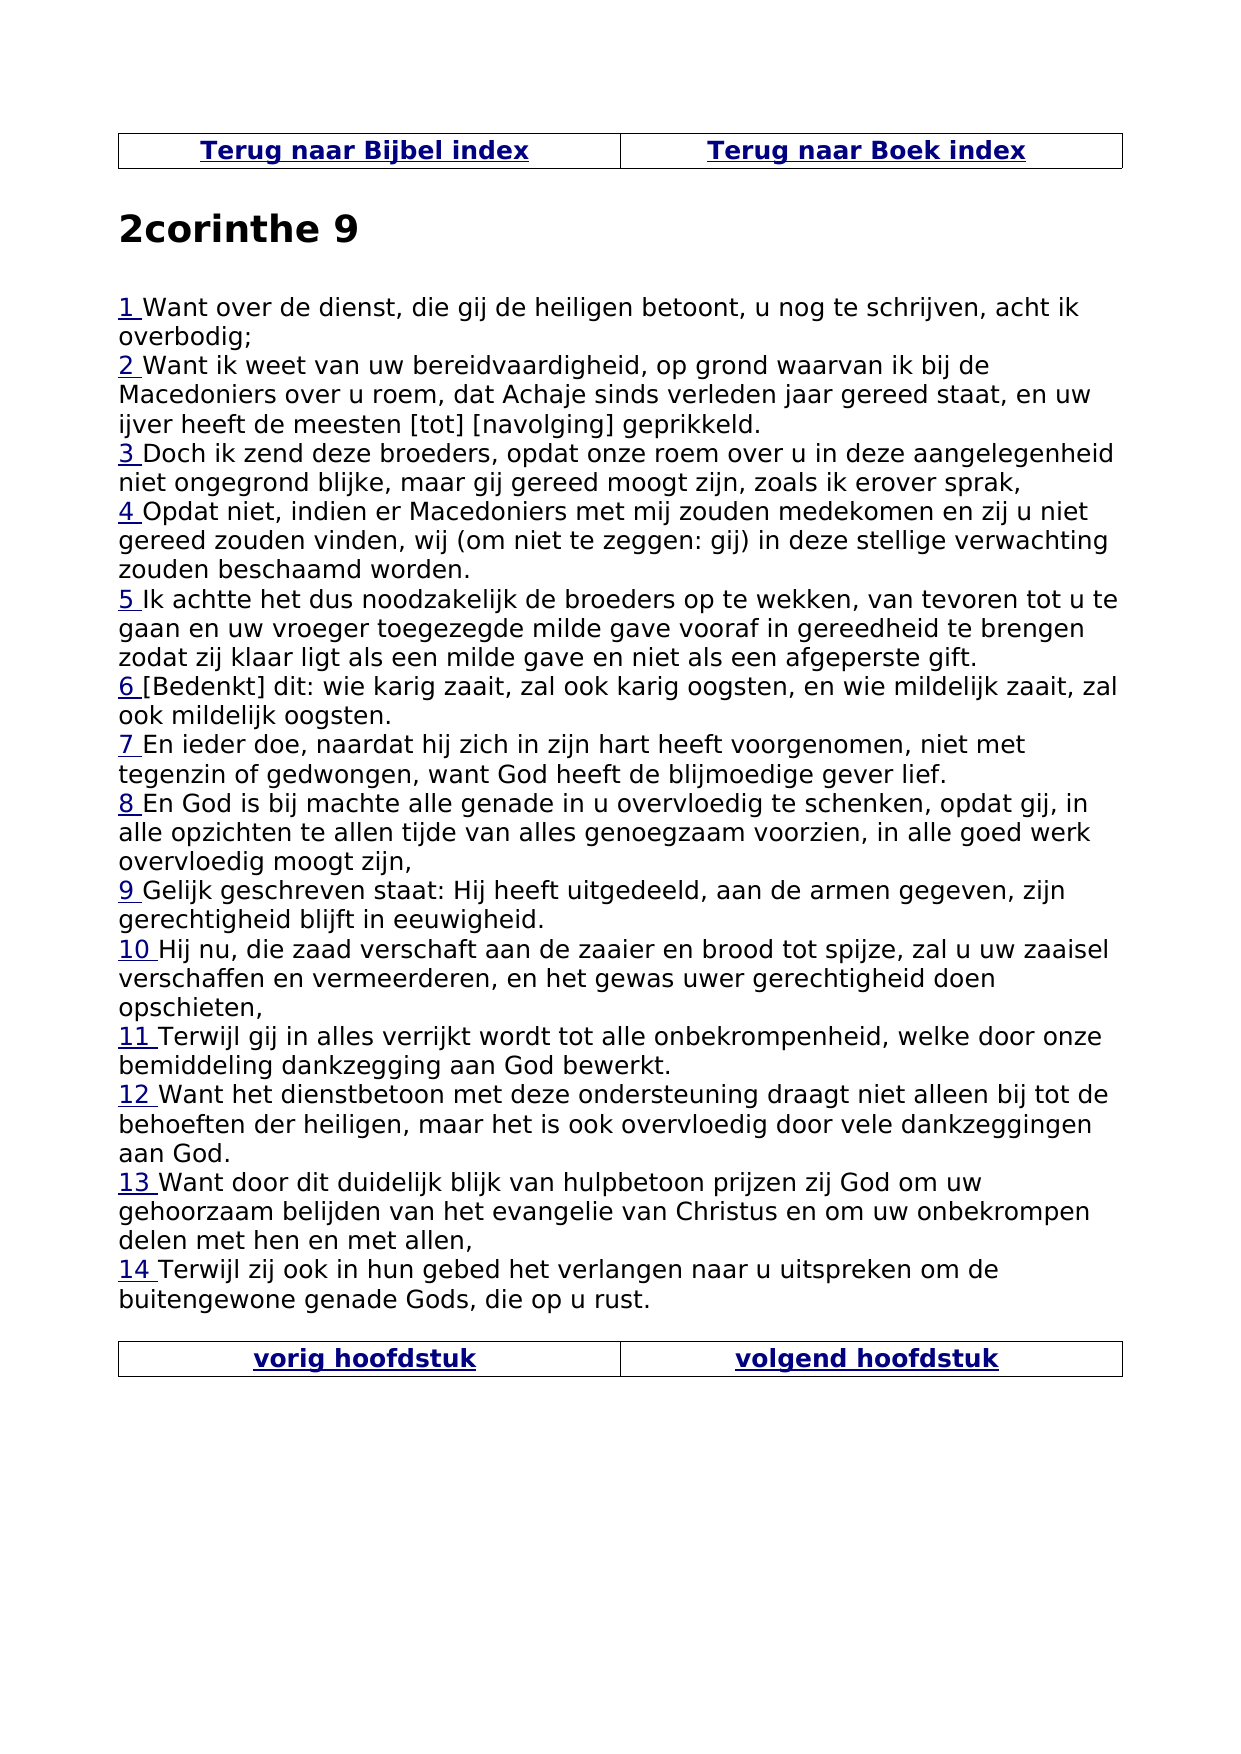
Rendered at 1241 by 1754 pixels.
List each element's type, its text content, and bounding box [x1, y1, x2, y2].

text 1 Want over de dienst, die gij de heiligen betoont, u nog te schrijven, acht ik overbodig; 2 Want ik weet van uw bereidvaardigheid, op grond waarvan ik bij de Macedoniers over u roem, dat Achaje sinds verleden jaar gereed staat, en uw ijver heeft de meesten [tot] [navolging] geprikkeld. 3 Doch ik zend deze broeders, opdat onze roem over u in deze aangelegenheid niet ongegrond blijke, maar gij gereed moogt zijn, zoals ik erover sprak, 4 Opdat niet, indien er Macedoniers met mij zouden medekomen en zij u niet gereed zouden vinden, wij (om niet te zeggen: gij) in deze stellige verwachting zouden beschaamd worden. 5 Ik achtte het dus noodzakelijk de broeders op te wekken, van tevoren tot u te gaan en uw vroeger toegezegde milde gave vooraf in gereedheid te brengen zodat zij klaar ligt als een milde gave en niet als een afgeperste gift. 6 [Bedenkt] dit: wie karig zaait, zal ook karig oogsten, en wie mildelijk zaait, zal ook mildelijk oogsten. 7 En ieder doe, naardat hij zich in zijn hart heeft voorgenomen, niet met tegenzin of gedwongen, want God heeft de blijmoedige gever lief. 8 En God is bij machte alle genade in u overvloedig te schenken, opdat gij, in alle opzichten te allen tijde van alles genoegzaam voorzien, in alle goed werk overvloedig moogt zijn, 9 Gelijk geschreven staat: Hij heeft uitgedeeld, aan de armen gegeven, zijn gerechtigheid blijft in eeuwigheid. 10 Hij nu, die zaad verschaft aan de zaaier en brood tot spijze, zal u uw zaaisel verschaffen en vermeerderen, en het gewas uwer gerechtigheid doen opschieten, 11 Terwijl gij in alles verrijkt wordt tot alle onbekrompenheid, welke door onze bemiddeling dankzegging aan God bewerkt. 12 Want het dienstbetoon met deze ondersteuning draagt niet alleen bij tot de behoeften der heiligen, maar het is ook overvloedig door vele dankzeggingen aan God. 13 Want door dit duidelijk blijk van hulpbetoon prijzen zij God om uw gehoorzaam belijden van het evangelie van Christus en om uw onbekrompen delen met hen en met allen, 14 Terwijl zij ook in hun gebed het verlangen naar u uitspreken om de buitengewone genade Gods, die op u rust. [118, 264, 1122, 1314]
table_header Terug naar Boek index [621, 134, 1122, 168]
table_header vorig hoofdstuk [119, 1342, 620, 1376]
table_header volgend hoofdstuk [621, 1342, 1122, 1376]
subtitle 2corinthe 9 [118, 208, 1122, 252]
table_header Terug naar Bijbel index [119, 134, 620, 168]
